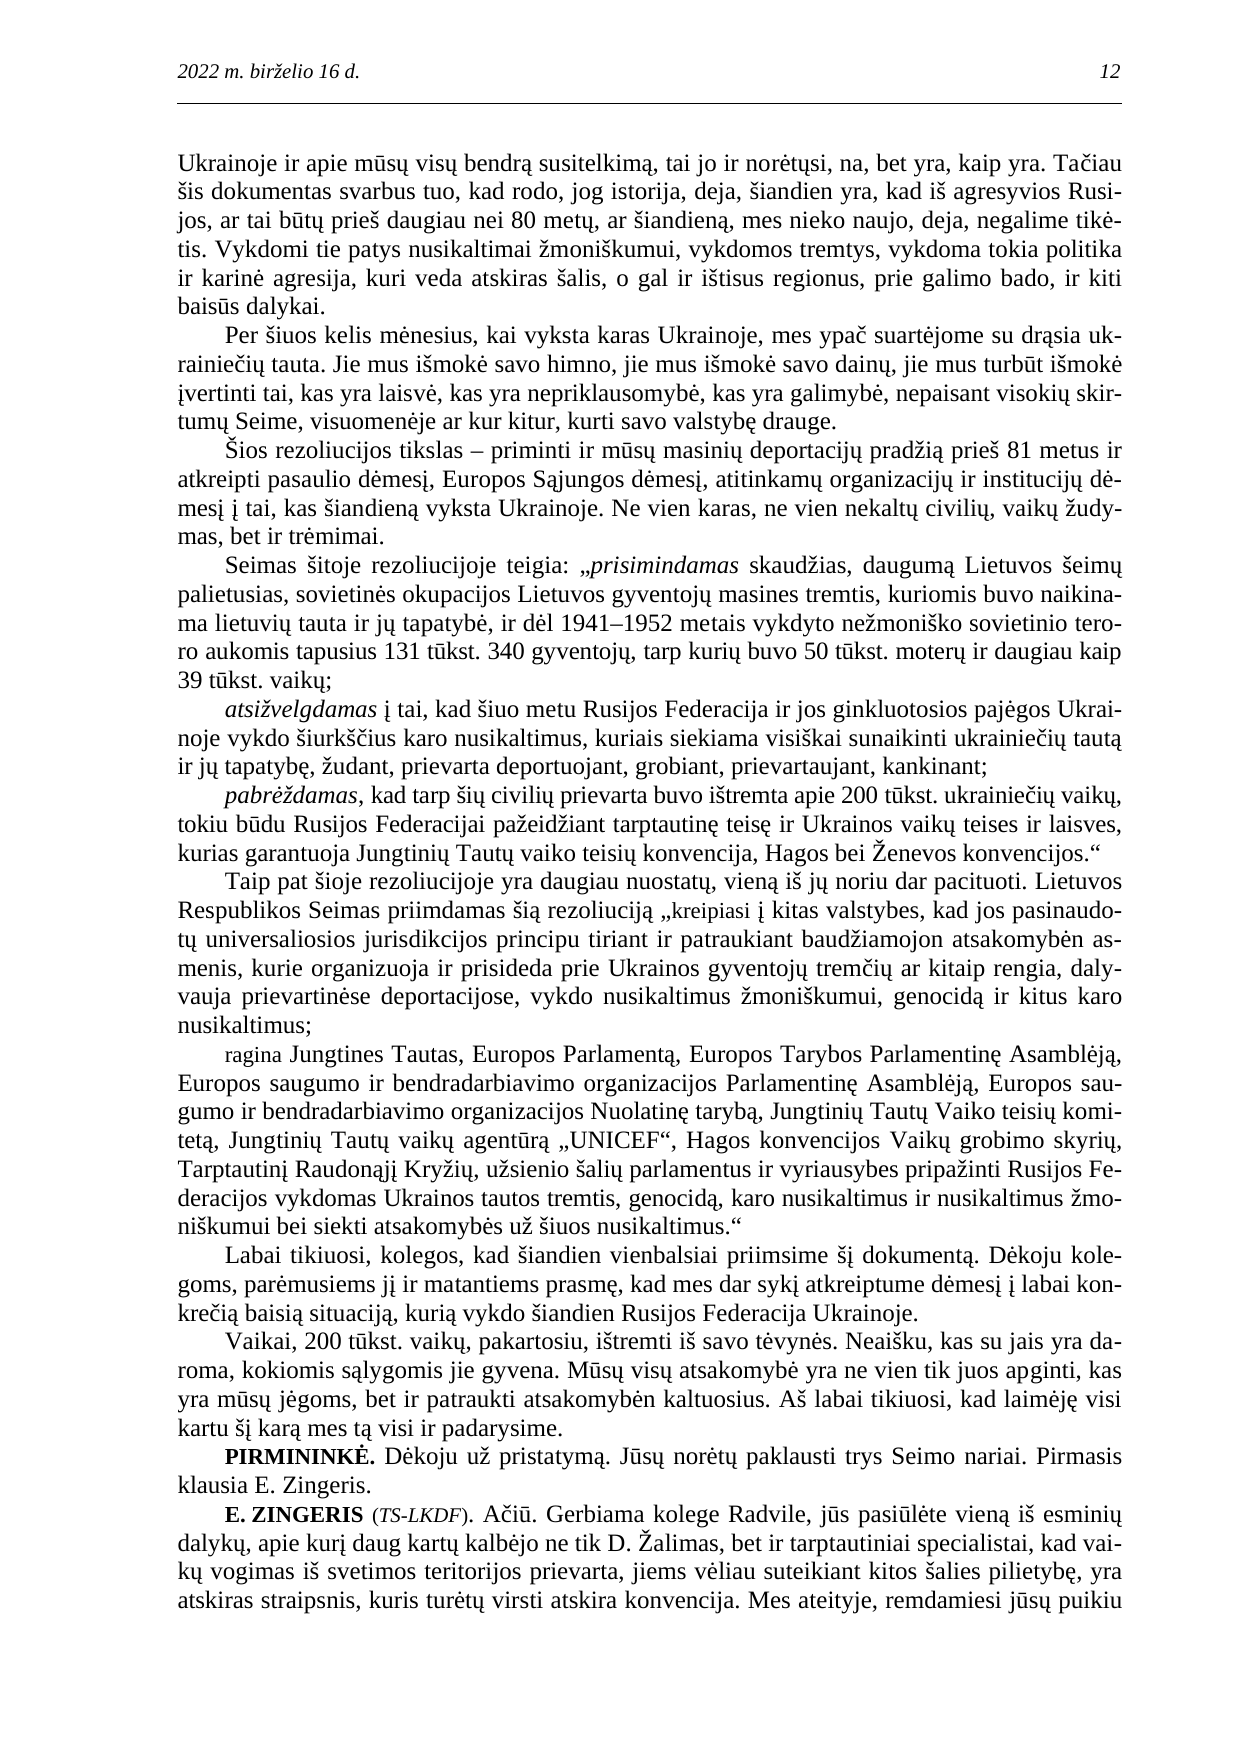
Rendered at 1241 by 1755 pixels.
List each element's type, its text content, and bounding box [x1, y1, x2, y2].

text pa­brėž­da­mas, kad tarp šių ci­vi­lių prie­var­ta bu­vo iš­trem­ta apie 200 tūkst. uk­rai­nie­čių vai­kų, to­kiu bū­du Ru­si­jos Fe­de­ra­ci­jai pa­žei­džiant tarp­tau­ti­nę tei­sę ir Uk­rai­nos vai­kų tei­ses ir lais­ves, ku­rias ga­ran­tuo­ja Jung­ti­nių Tau­tų vai­ko tei­sių kon­ven­ci­ja, Ha­gos bei Že­ne­vos kon­ven­ci­jos.“ [177, 780, 1122, 866]
text Šios re­zo­liu­ci­jos tiks­las – pri­min­ti ir mū­sų ma­si­nių de­por­ta­ci­jų pra­džią prieš 81 me­tus ir at­kreip­ti pa­sau­lio dė­me­sį, Eu­ro­pos Są­jun­gos dė­me­sį, ati­tin­ka­mų or­ga­ni­za­ci­jų ir ins­ti­tu­ci­jų dė­me­sį į tai, kas šian­die­ną vyks­ta Uk­rai­no­je. Ne vien ka­ras, ne vien ne­kal­tų ci­vi­lių, vai­kų žu­dy­mas, bet ir trė­mi­mai. [177, 435, 1122, 550]
text ra­gi­na Jung­ti­nes Tau­tas, Eu­ro­pos Par­la­men­tą, Eu­ro­pos Ta­ry­bos Par­la­men­ti­nę Asam­blė­ją, Eu­ro­pos sau­gu­mo ir ben­dra­dar­bia­vi­mo or­ga­ni­za­ci­jos Par­la­men­ti­nę Asam­blė­ją, Eu­ro­pos sau­gu­mo ir ben­dra­dar­bia­vi­mo or­ga­ni­za­ci­jos Nuo­la­ti­nę ta­ry­bą, Jung­ti­nių Tau­tų Vai­ko tei­sių ko­mi­te­tą, Jung­ti­nių Tau­tų vai­kų agen­tū­rą „UNICEF“, Ha­gos kon­ven­ci­jos Vai­kų gro­bi­mo sky­rių, Tarp­tau­ti­nį Rau­do­ną­jį Kry­žių, už­sie­nio ša­lių par­la­men­tus ir vy­riau­sy­bes pri­pa­žin­ti Ru­si­jos Fe­de­ra­ci­jos vyk­do­mas Uk­rai­nos tau­tos trem­tis, ge­no­ci­dą, ka­ro nu­si­kal­ti­mus ir nu­si­kal­ti­mus žmo­niš­ku­mui bei siek­ti at­sa­ko­my­bės už šiuos nu­si­kal­ti­mus.“ [177, 1039, 1122, 1240]
text Vai­kai, 200 tūkst. vai­kų, pa­kar­to­siu, iš­trem­ti iš sa­vo tė­vy­nės. Ne­aiš­ku, kas su jais yra da­ro­ma, ko­kio­mis są­ly­go­mis jie gy­ve­na. Mū­sų vi­sų at­sa­ko­my­bė yra ne vien tik juos ap­gin­ti, kas yra mū­sų jė­goms, bet ir pa­trauk­ti at­sa­ko­my­bėn kal­tuo­sius. Aš la­bai ti­kiuo­si, kad lai­mė­ję vi­si kar­tu šį ka­rą mes tą vi­si ir pa­da­ry­si­me. [177, 1326, 1122, 1441]
text at­si­žvelg­da­mas į tai, kad šiuo me­tu Ru­si­jos Fe­de­ra­ci­ja ir jos gin­kluo­to­sios pa­jė­gos Uk­rai­no­je vyk­do šiurkš­čius ka­ro nu­si­kal­ti­mus, ku­riais sie­kia­ma vi­siš­kai su­nai­kin­ti uk­rai­nie­čių tau­tą ir jų ta­pa­ty­bę, žu­dant, prie­var­ta de­por­tuo­jant, gro­biant, prie­var­tau­jant, kan­ki­nant; [177, 694, 1122, 780]
text Uk­rai­no­je ir apie mū­sų vi­sų ben­drą su­si­tel­ki­mą, tai jo ir no­rė­tų­si, na, bet yra, kaip yra. Ta­čiau šis do­ku­men­tas svar­bus tuo, kad ro­do, jog is­to­ri­ja, de­ja, šian­dien yra, kad iš ag­re­sy­vios Ru­si­jos, ar tai bū­tų prieš dau­giau nei 80 me­tų, ar šian­die­ną, mes nie­ko nau­jo, de­ja, ne­ga­li­me ti­kė­tis. Vyk­do­mi tie pa­tys nu­si­kal­ti­mai žmo­niš­ku­mui, vyk­do­mos trem­tys, vyk­do­ma to­kia po­li­ti­ka ir ka­ri­nė ag­re­si­ja, ku­ri ve­da at­ski­ras ša­lis, o gal ir iš­ti­sus re­gio­nus, prie ga­li­mo ba­do, ir ki­ti bai­sūs da­ly­kai. [177, 148, 1122, 320]
text Per šiuos ke­lis mė­ne­sius, kai vyks­ta ka­ras Uk­rai­no­je, mes ypač su­ar­tė­jo­me su drą­sia uk­rai­nie­čių tau­ta. Jie mus iš­mo­kė sa­vo him­no, jie mus iš­mo­kė sa­vo dai­nų, jie mus tur­būt iš­mo­kė įver­tin­ti tai, kas yra lais­vė, kas yra ne­pri­klau­so­my­bė, kas yra ga­li­my­bė, ne­pai­sant vi­so­kių skir­tu­mų Sei­me, vi­suo­me­nė­je ar kur ki­tur, kur­ti sa­vo vals­ty­bę drau­ge. [177, 320, 1122, 435]
text Sei­mas ši­to­je re­zo­liu­ci­jo­je tei­gia: „pri­si­min­da­mas skau­džias, dau­gu­mą Lie­tu­vos šei­mų pa­lie­tu­sias, so­vie­ti­nės oku­pa­ci­jos Lie­tu­vos gy­ven­to­jų ma­si­nes trem­tis, ku­rio­mis bu­vo nai­ki­na­ma lie­tu­vių tau­ta ir jų ta­pa­ty­bė, ir dėl 1941–1952 me­tais vyk­dy­to ne­žmo­niš­ko so­vie­ti­nio te­ro­ro au­ko­mis ta­pu­sius 131 tūkst. 340 gy­ven­to­jų, tarp ku­rių bu­vo 50 tūkst. mo­te­rų ir dau­giau kaip 39 tūkst. vai­kų; [177, 550, 1122, 694]
text Taip pat šio­je re­zo­liu­ci­jo­je yra dau­giau nuo­sta­tų, vie­ną iš jų no­riu dar pa­ci­tuo­ti. Lie­tu­vos Res­pub­li­kos Sei­mas pri­im­da­mas šią re­zo­liu­ci­ją „krei­pia­si į ki­tas vals­ty­bes, kad jos pa­si­nau­do­tų uni­ver­sa­lio­sios ju­ris­dik­ci­jos prin­ci­pu ti­riant ir pa­trau­kiant bau­džia­mo­jon at­sa­ko­my­bėn as­me­nis, ku­rie or­ga­ni­zuo­ja ir pri­si­de­da prie Uk­rai­nos gy­ven­to­jų trem­čių ar ki­taip ren­gia, da­ly­vau­ja prie­var­ti­nė­se de­por­ta­ci­jo­se, vyk­do nu­si­kal­ti­mus žmo­niš­ku­mui, ge­no­ci­dą ir ki­tus ka­ro nu­si­kal­ti­mus; [177, 866, 1122, 1039]
text E. ZINGERIS (TS-LKDF). Ačiū. Ger­bia­ma ko­le­ge Rad­vi­le, jūs pa­siū­lė­te vie­ną iš es­mi­nių da­ly­kų, apie ku­rį daug kar­tų kal­bė­jo ne tik D. Ža­li­mas, bet ir tarp­tau­ti­niai spe­cia­lis­tai, kad vai­kų vo­gi­mas iš sve­ti­mos te­ri­to­ri­jos prie­var­ta, jiems vė­liau su­tei­kiant ki­tos ša­lies pi­lie­ty­bę, yra at­ski­ras straips­nis, ku­ris tu­rė­tų virs­ti at­ski­ra kon­ven­ci­ja. Mes at­ei­ty­je, rem­da­mie­si jū­sų pui­kiu [177, 1499, 1122, 1614]
text PIRMININKĖ. Dė­ko­ju už pri­sta­ty­mą. Jū­sų no­rė­tų pa­klaus­ti trys Sei­mo na­riai. Pir­ma­sis klau­sia E. Zin­ge­ris. [177, 1441, 1122, 1499]
text La­bai ti­kiuo­si, ko­le­gos, kad šian­dien vien­bal­siai pri­im­si­me šį do­ku­men­tą. Dė­ko­ju ko­le­goms, pa­rė­mu­siems jį ir ma­tan­tiems pras­mę, kad mes dar sy­kį at­kreip­tu­me dė­me­sį į la­bai kon­kre­čią bai­sią si­tu­a­ci­ją, ku­rią vyk­do šian­dien Ru­si­jos Fe­de­ra­ci­ja Uk­rai­no­je. [177, 1240, 1122, 1326]
